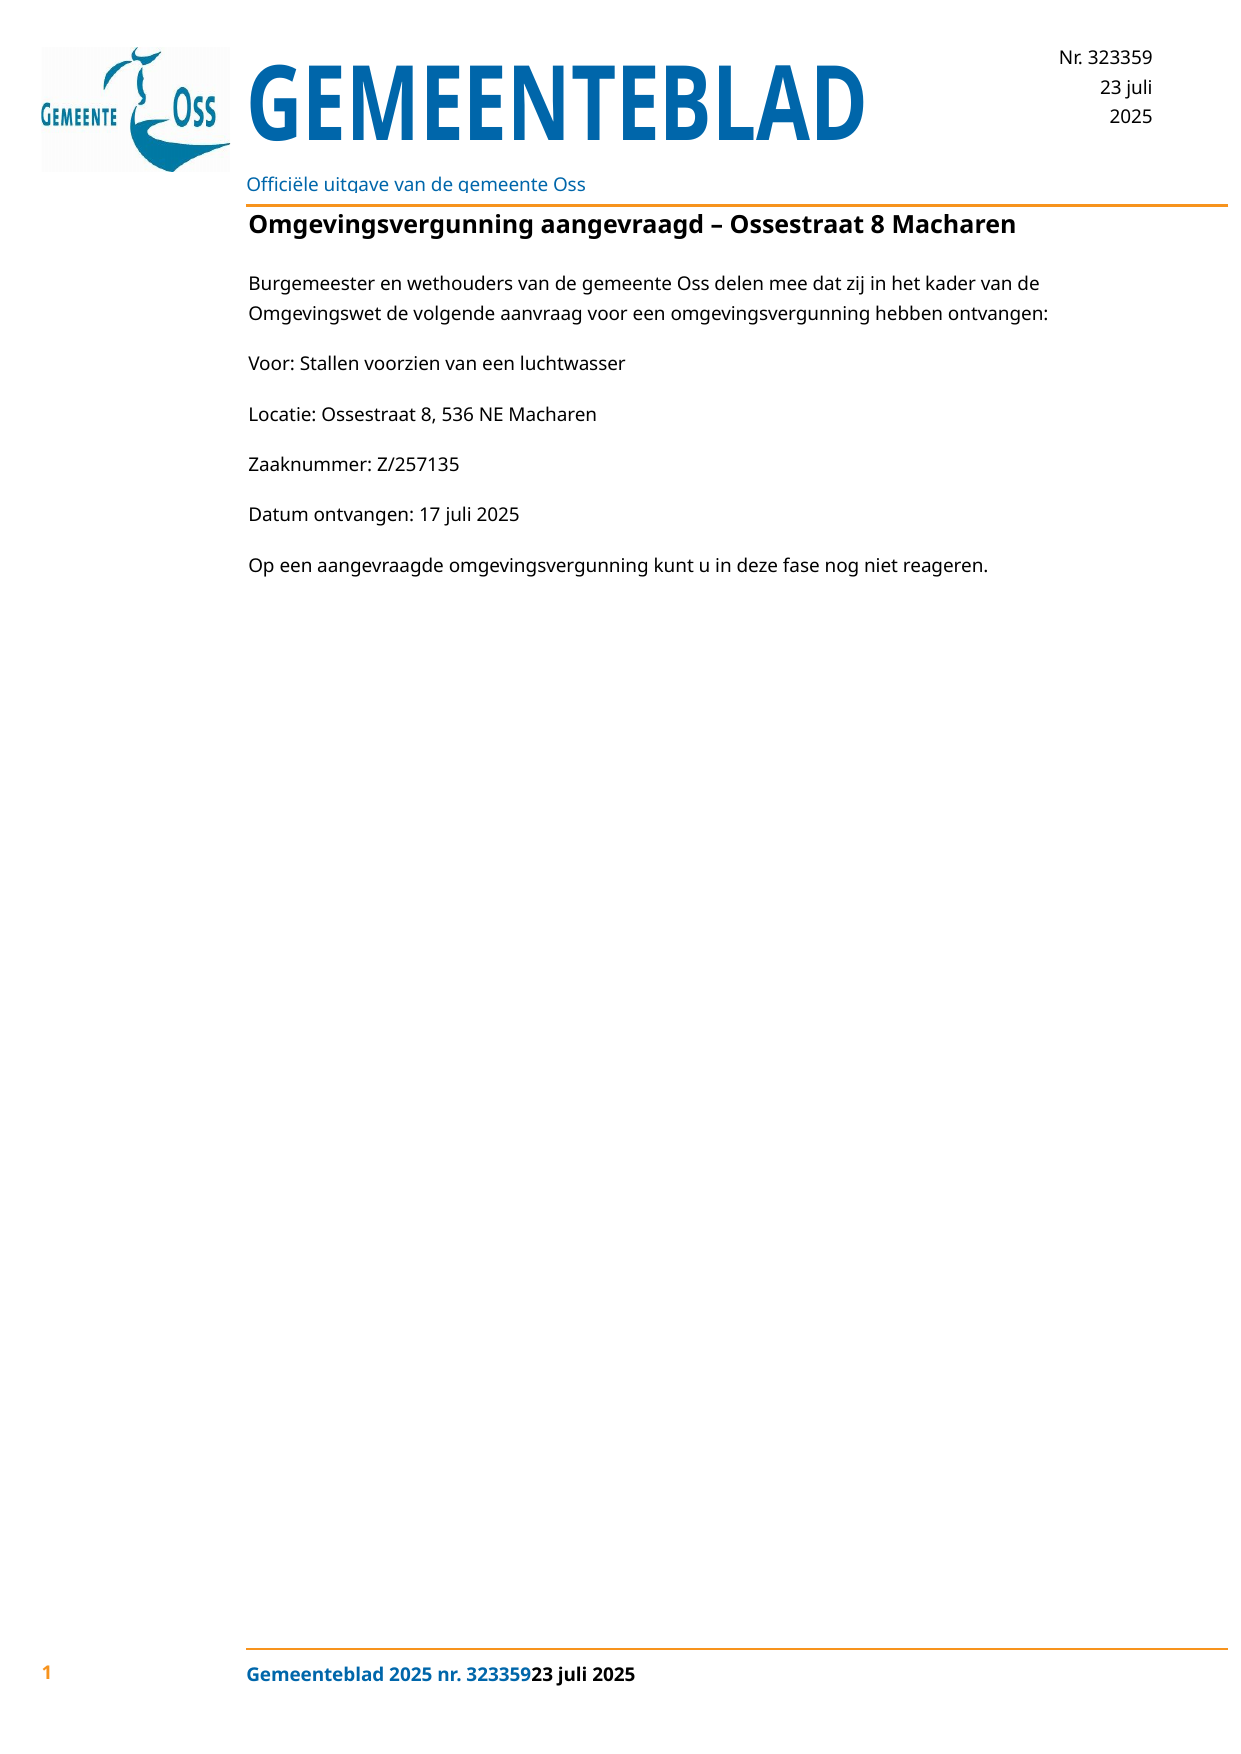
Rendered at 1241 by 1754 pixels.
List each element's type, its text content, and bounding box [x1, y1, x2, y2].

text Omgevingsvergunning aangevraagd – Ossestraat 8 Macharen [248, 207, 1152, 241]
text Zaaknummer: Z/257135 [248, 451, 1152, 477]
picture [41, 47, 231, 172]
text Burgemeester en wethouders van de gemeente Oss delen mee dat zij in het kader van de Omgevingswet de volgende aanvraag voor een omgevingsvergunning hebben ontvangen: [248, 270, 1152, 326]
text Op een aangevraagde omgevingsvergunning kunt u in deze fase nog niet reageren. [248, 552, 1152, 578]
text Datum ontvangen: 17 juli 2025 [248, 502, 1152, 527]
text Voor: Stallen voorzien van een luchtwasser [248, 350, 1152, 376]
text Locatie: Ossestraat 8, 536 NE Macharen [248, 401, 1152, 426]
